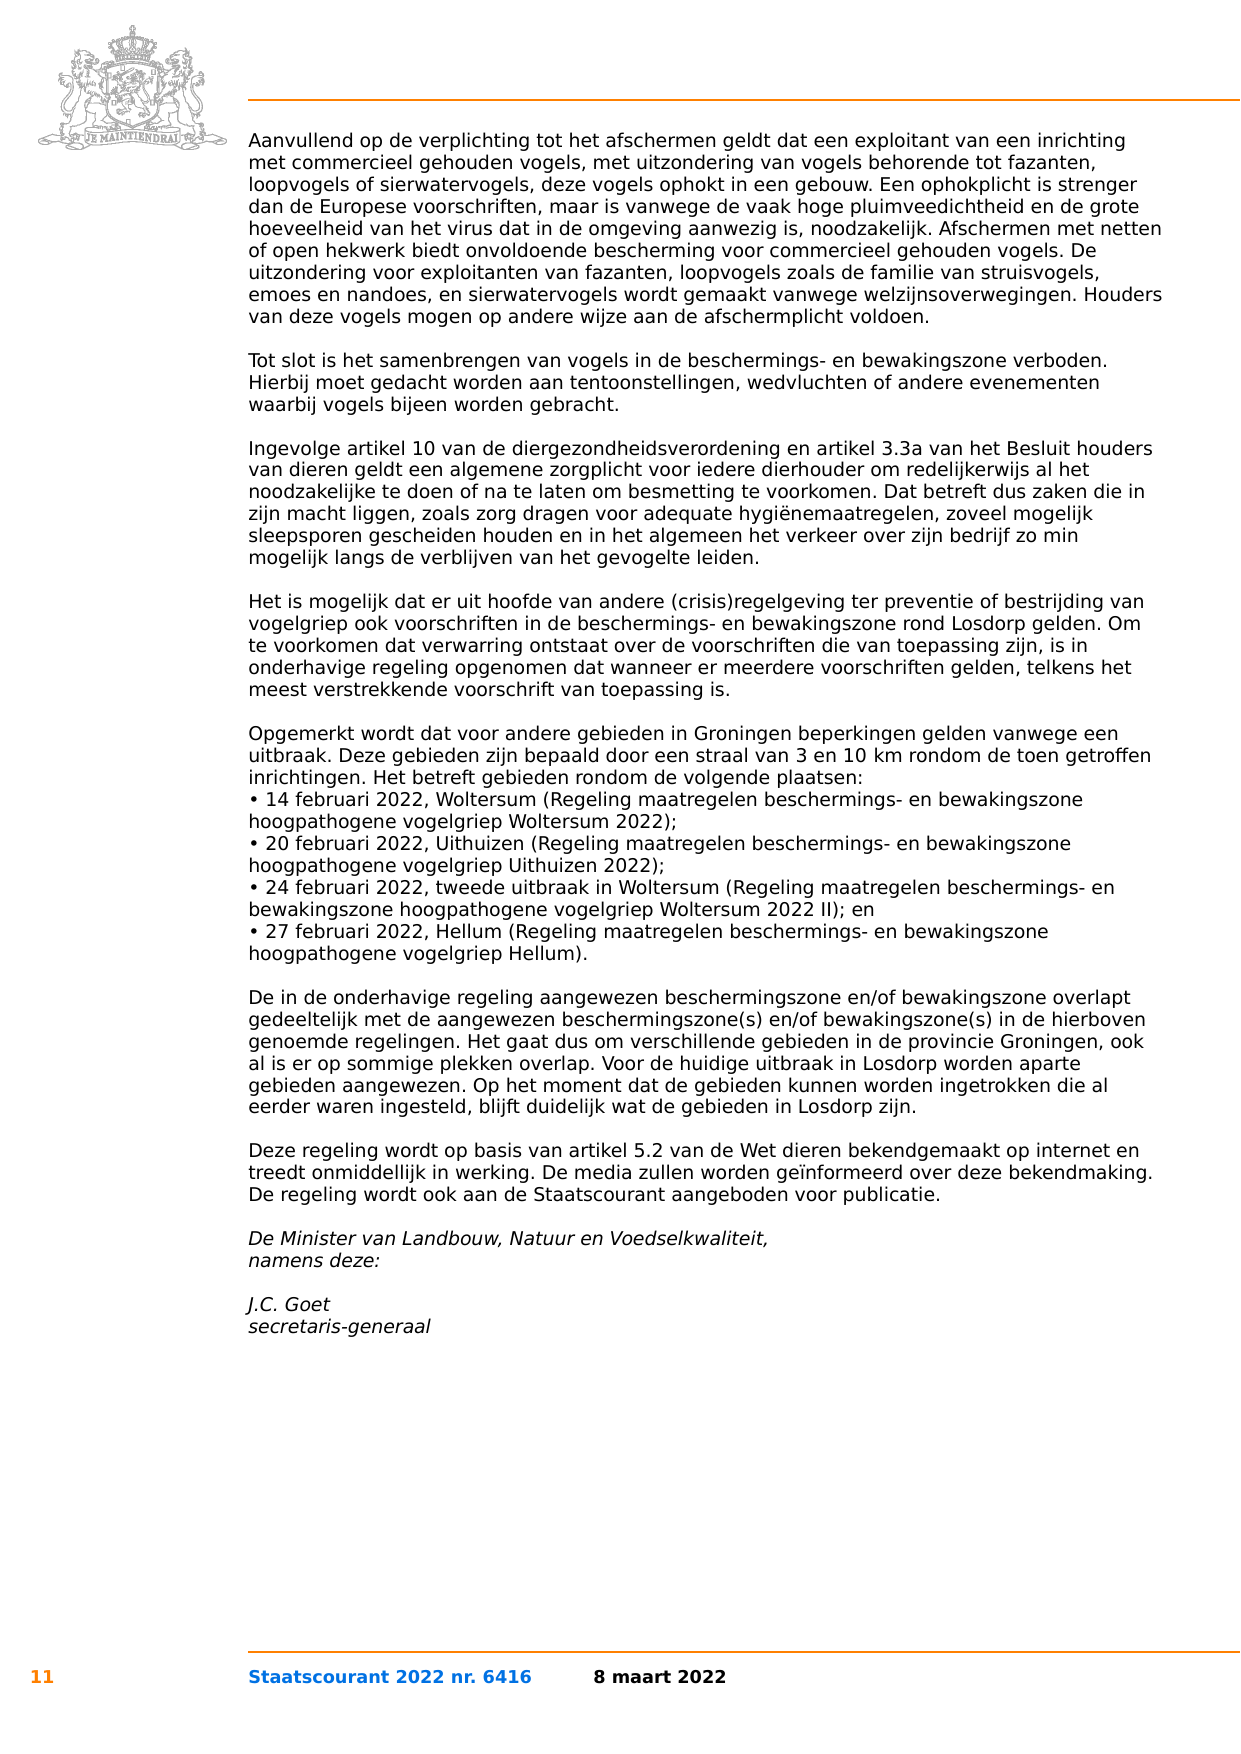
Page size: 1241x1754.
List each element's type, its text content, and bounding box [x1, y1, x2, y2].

text Opgemerkt wordt dat voor andere gebieden in Groningen beperkingen gelden vanwege een uitbraak. Deze gebieden zijn bepaald door een straal van 3 en 10 km rondom de toen getroffen inrichtingen. Het betreft gebieden rondom de volgende plaatsen: [248, 723, 1163, 789]
text Ingevolge artikel 10 van de diergezondheidsverordening en artikel 3.3a van het Besluit houders van dieren geldt een algemene zorgplicht voor iedere dierhouder om redelijkerwijs al het noodzakelijke te doen of na te laten om besmetting te voorkomen. Dat betreft dus zaken die in zijn macht liggen, zoals zorg dragen voor adequate hygiënemaatregelen, zoveel mogelijk sleepsporen gescheiden houden en in het algemeen het verkeer over zijn bedrijf zo min mogelijk langs de verblijven van het gevogelte leiden. [248, 437, 1163, 569]
text De Minister van Landbouw, Natuur en Voedselkwaliteit, namens deze: J.C. Goet secretaris-generaal [248, 1228, 1163, 1338]
text Tot slot is het samenbrengen van vogels in de beschermings- en bewakingszone verboden. Hierbij moet gedacht worden aan tentoonstellingen, wedvluchten of andere evenementen waarbij vogels bijeen worden gebracht. [248, 349, 1163, 416]
text Aanvullend op de verplichting tot het afschermen geldt dat een exploitant van een inrichting met commercieel gehouden vogels, met uitzondering van vogels behorende tot fazanten, loopvogels of sierwatervogels, deze vogels ophokt in een gebouw. Een ophokplicht is strenger dan de Europese voorschriften, maar is vanwege de vaak hoge pluimveedichtheid en de grote hoeveelheid van het virus dat in de omgeving aanwezig is, noodzakelijk. Afschermen met netten of open hekwerk biedt onvoldoende bescherming voor commercieel gehouden vogels. De uitzondering voor exploitanten van fazanten, loopvogels zoals de familie van struisvogels, emoes en nandoes, en sierwatervogels wordt gemaakt vanwege welzijnsoverwegingen. Houders van deze vogels mogen op andere wijze aan de afschermplicht voldoen. [248, 130, 1163, 328]
text Het is mogelijk dat er uit hoofde van andere (crisis)regelgeving ter preventie of bestrijding van vogelgriep ook voorschriften in de beschermings- en bewakingszone rond Losdorp gelden. Om te voorkomen dat verwarring ontstaat over de voorschriften die van toepassing zijn, is in onderhavige regeling opgenomen dat wanneer er meerdere voorschriften gelden, telkens het meest verstrekkende voorschrift van toepassing is. [248, 591, 1163, 701]
text • 20 februari 2022, Uithuizen (Regeling maatregelen beschermings- en bewakingszone hoogpathogene vogelgriep Uithuizen 2022); [248, 833, 1163, 877]
text • 24 februari 2022, tweede uitbraak in Woltersum (Regeling maatregelen beschermings- en bewakingszone hoogpathogene vogelgriep Woltersum 2022 II); en [248, 877, 1163, 921]
text Deze regeling wordt op basis van artikel 5.2 van de Wet dieren bekendgemaakt op internet en treedt onmiddellijk in werking. De media zullen worden geïnformeerd over deze bekendmaking. De regeling wordt ook aan de Staatscourant aangeboden voor publicatie. [248, 1140, 1163, 1206]
text • 27 februari 2022, Hellum (Regeling maatregelen beschermings- en bewakingszone hoogpathogene vogelgriep Hellum). [248, 921, 1163, 965]
picture [38, 25, 227, 150]
text De in de onderhavige regeling aangewezen beschermingszone en/of bewakingszone overlapt gedeeltelijk met de aangewezen beschermingszone(s) en/of bewakingszone(s) in de hierboven genoemde regelingen. Het gaat dus om verschillende gebieden in de provincie Groningen, ook al is er op sommige plekken overlap. Voor de huidige uitbraak in Losdorp worden aparte gebieden aangewezen. Op het moment dat de gebieden kunnen worden ingetrokken die al eerder waren ingesteld, blijft duidelijk wat de gebieden in Losdorp zijn. [248, 987, 1163, 1118]
text • 14 februari 2022, Woltersum (Regeling maatregelen beschermings- en bewakingszone hoogpathogene vogelgriep Woltersum 2022); [248, 789, 1163, 833]
